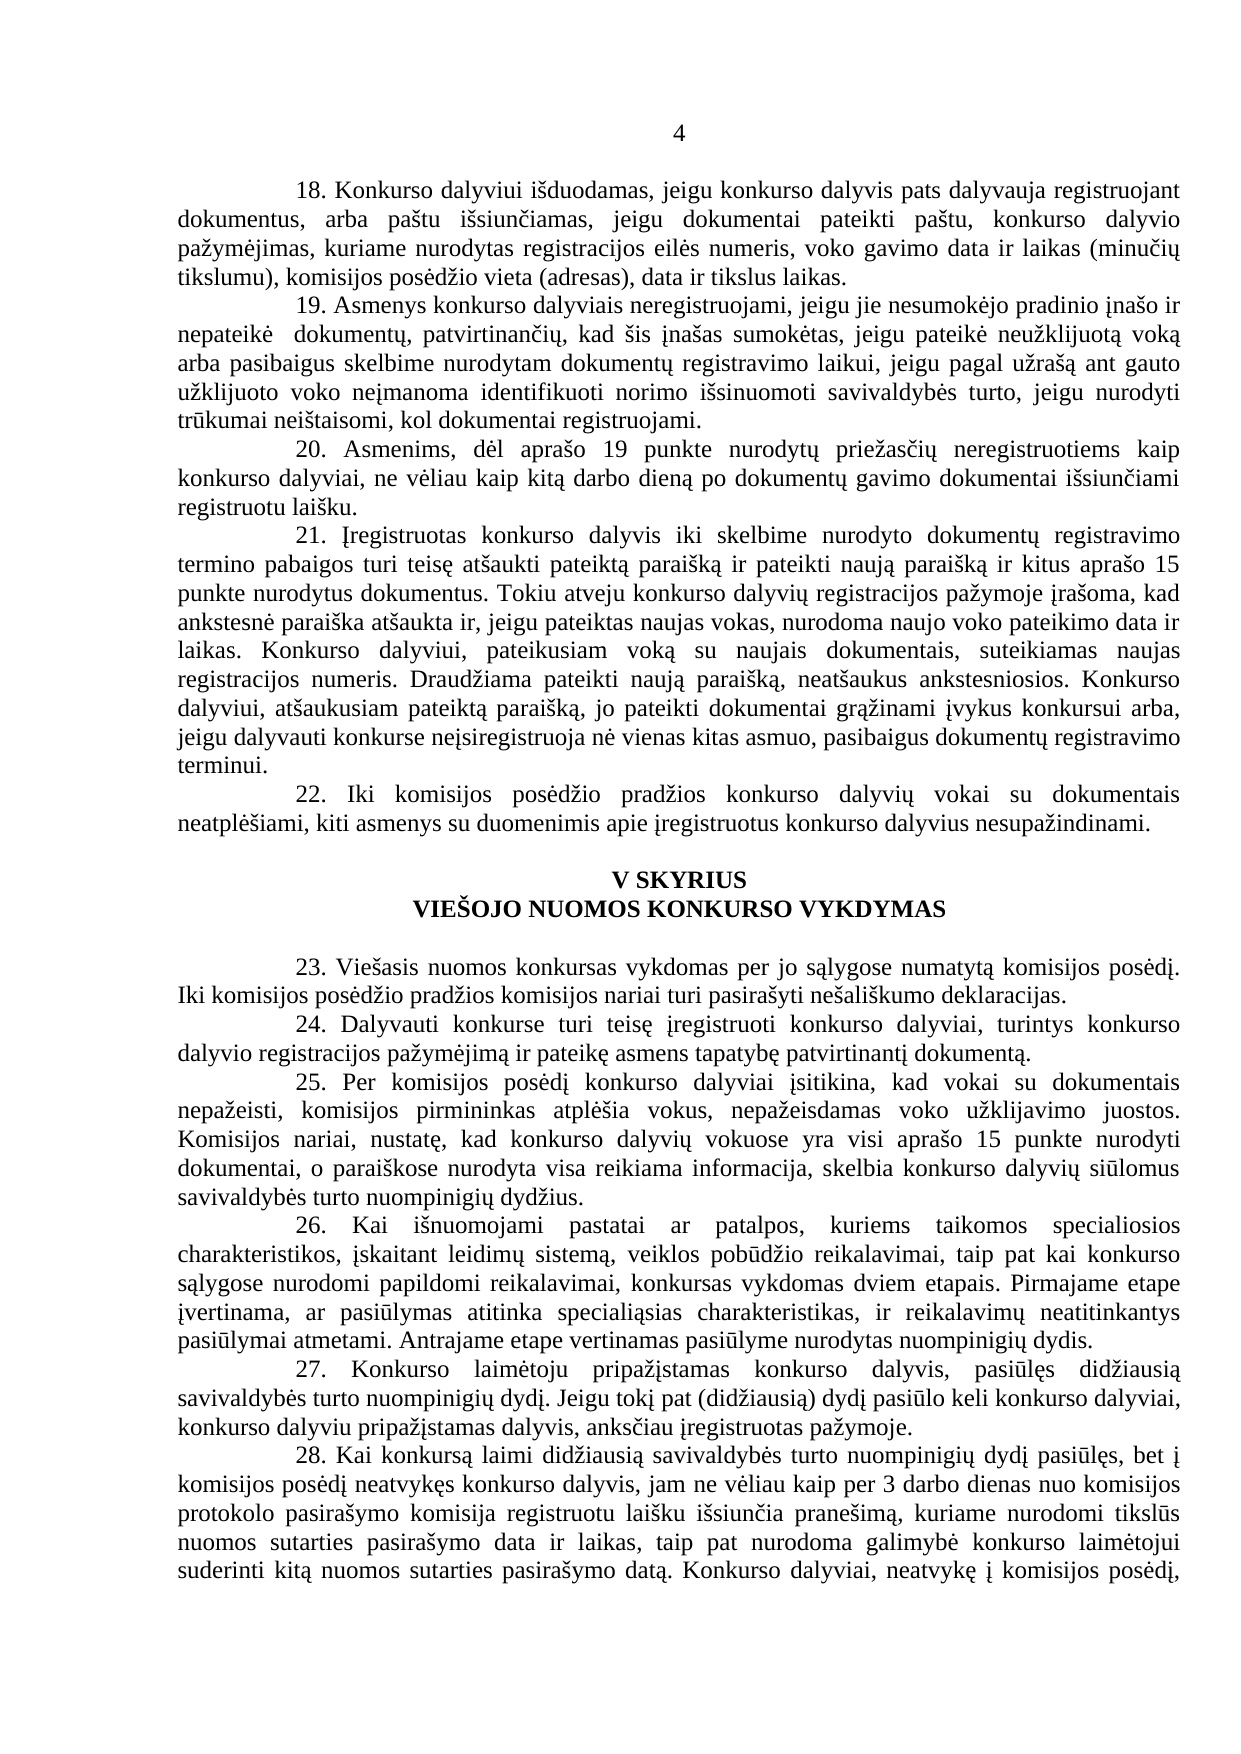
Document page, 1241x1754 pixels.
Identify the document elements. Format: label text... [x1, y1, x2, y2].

text 27. Konkurso laimėtoju pripažįstamas konkurso dalyvis, pasiūlęs didžiausią savivaldybės turto nuompinigių dydį. Jeigu tokį pat (didžiausią) dydį pasiūlo keli konkurso dalyviai, konkurso dalyviu pripažįstamas dalyvis, anksčiau įregistruotas pažymoje. [177, 1354, 1181, 1441]
text 25. Per komisijos posėdį konkurso dalyviai įsitikina, kad vokai su dokumentais nepažeisti, komisijos pirmininkas atplėšia vokus, nepažeisdamas voko užklijavimo juostos. Komisijos nariai, nustatę, kad konkurso dalyvių vokuose yra visi aprašo 15 punkte nurodyti dokumentai, o paraiškose nurodyta visa reikiama informacija, skelbia konkurso dalyvių siūlomus savivaldybės turto nuompinigių dydžius. [177, 1067, 1181, 1211]
text VIEŠOJO NUOMOS KONKURSO VYKDYMAS [177, 894, 1181, 923]
text 28. Kai konkursą laimi didžiausią savivaldybės turto nuompinigių dydį pasiūlęs, bet į komisijos posėdį neatvykęs konkurso dalyvis, jam ne vėliau kaip per 3 darbo dienas nuo komisijos protokolo pasirašymo komisija registruotu laišku išsiunčia pranešimą, kuriame nurodomi tikslūs nuomos sutarties pasirašymo data ir laikas, taip pat nurodoma galimybė konkurso laimėtojui suderinti kitą nuomos sutarties pasirašymo datą. Konkurso dalyviai, neatvykę į komisijos posėdį, [177, 1441, 1181, 1584]
text 20. Asmenims, dėl aprašo 19 punkte nurodytų priežasčių neregistruotiems kaip konkurso dalyviai, ne vėliau kaip kitą darbo dieną po dokumentų gavimo dokumentai išsiunčiami registruotu laišku. [177, 434, 1181, 521]
text V SKYRIUS [177, 866, 1181, 894]
text 23. Viešasis nuomos konkursas vykdomas per jo sąlygose numatytą komisijos posėdį. Iki komisijos posėdžio pradžios komisijos nariai turi pasirašyti nešališkumo deklaracijas. [177, 952, 1181, 1009]
text 26. Kai išnuomojami pastatai ar patalpos, kuriems taikomos specialiosios charakteristikos, įskaitant leidimų sistemą, veiklos pobūdžio reikalavimai, taip pat kai konkurso sąlygose nurodomi papildomi reikalavimai, konkursas vykdomas dviem etapais. Pirmajame etape įvertinama, ar pasiūlymas atitinka specialiąsias charakteristikas, ir reikalavimų neatitinkantys pasiūlymai atmetami. Antrajame etape vertinamas pasiūlyme nurodytas nuompinigių dydis. [177, 1211, 1181, 1354]
text 18. Konkurso dalyviui išduodamas, jeigu konkurso dalyvis pats dalyvauja registruojant dokumentus, arba paštu išsiunčiamas, jeigu dokumentai pateikti paštu, konkurso dalyvio pažymėjimas, kuriame nurodytas registracijos eilės numeris, voko gavimo data ir laikas (minučių tikslumu), komisijos posėdžio vieta (adresas), data ir tikslus laikas. [177, 176, 1181, 291]
text 21. Įregistruotas konkurso dalyvis iki skelbime nurodyto dokumentų registravimo termino pabaigos turi teisę atšaukti pateiktą paraišką ir pateikti naują paraišką ir kitus aprašo 15 punkte nurodytus dokumentus. Tokiu atveju konkurso dalyvių registracijos pažymoje įrašoma, kad ankstesnė paraiška atšaukta ir, jeigu pateiktas naujas vokas, nurodoma naujo voko pateikimo data ir laikas. Konkurso dalyviui, pateikusiam voką su naujais dokumentais, suteikiamas naujas registracijos numeris. Draudžiama pateikti naują paraišką, neatšaukus ankstesniosios. Konkurso dalyviui, atšaukusiam pateiktą paraišką, jo pateikti dokumentai grąžinami įvykus konkursui arba, jeigu dalyvauti konkurse neįsiregistruoja nė vienas kitas asmuo, pasibaigus dokumentų registravimo terminui. [177, 521, 1181, 779]
text 24. Dalyvauti konkurse turi teisę įregistruoti konkurso dalyviai, turintys konkurso dalyvio registracijos pažymėjimą ir pateikę asmens tapatybę patvirtinantį dokumentą. [177, 1009, 1181, 1067]
text 19. Asmenys konkurso dalyviais neregistruojami, jeigu jie nesumokėjo pradinio įnašo ir nepateikė dokumentų, patvirtinančių, kad šis įnašas sumokėtas, jeigu pateikė neužklijuotą voką arba pasibaigus skelbime nurodytam dokumentų registravimo laikui, jeigu pagal užrašą ant gauto užklijuoto voko neįmanoma identifikuoti norimo išsinuomoti savivaldybės turto, jeigu nurodyti trūkumai neištaisomi, kol dokumentai registruojami. [177, 291, 1181, 434]
text 22. Iki komisijos posėdžio pradžios konkurso dalyvių vokai su dokumentais neatplėšiami, kiti asmenys su duomenimis apie įregistruotus konkurso dalyvius nesupažindinami. [177, 779, 1181, 837]
